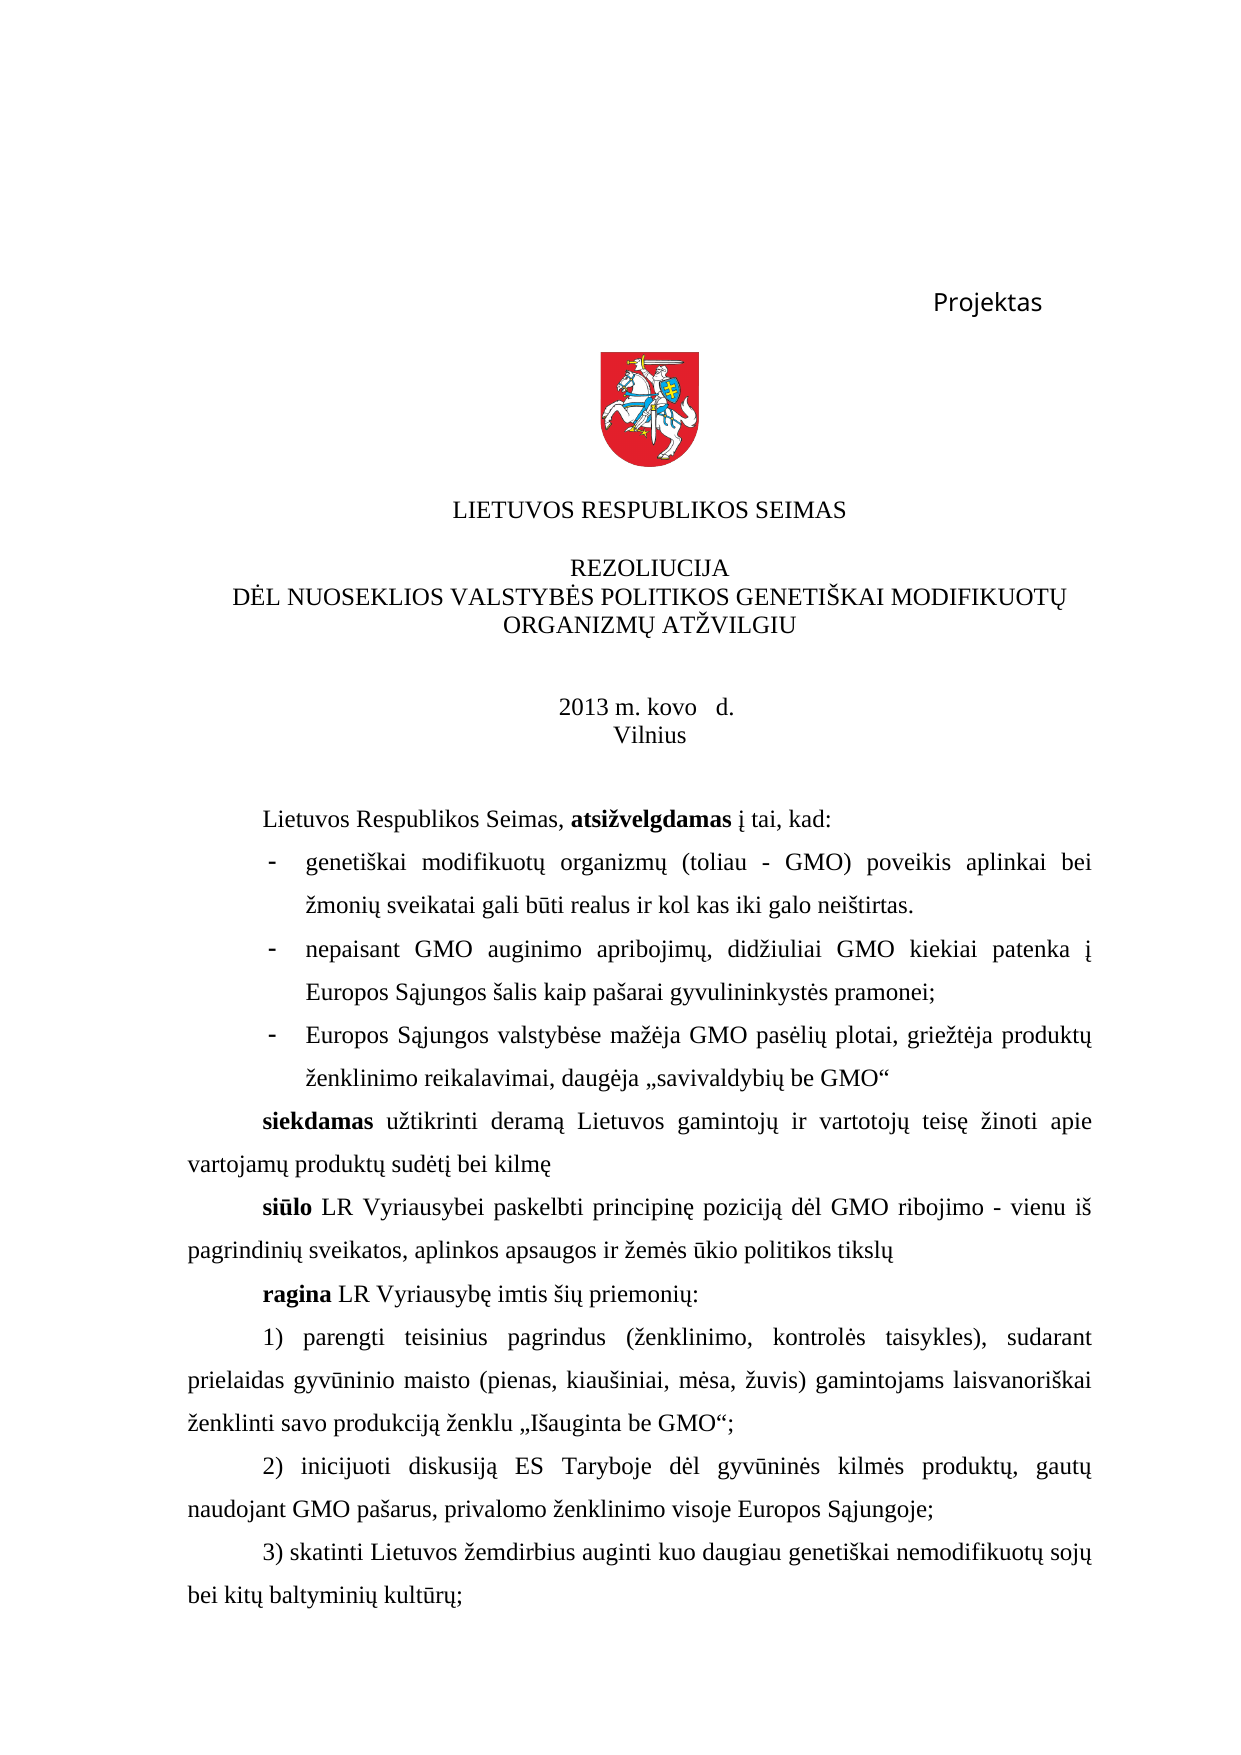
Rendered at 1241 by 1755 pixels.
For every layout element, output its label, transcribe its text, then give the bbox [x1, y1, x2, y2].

text siūlo LR Vyriausybei paskelbti principinę poziciją dėl GMO ribojimo - vienu iš pagrindinių sveikatos, aplinkos apsaugos ir žemės ūkio politikos tikslų [187, 1192, 1093, 1264]
text Lietuvos Respublikos Seimas, atsižvelgdamas į tai, kad: [187, 804, 1093, 833]
text 2) inicijuoti diskusiją ES Taryboje dėl gyvūninės kilmės produktų, gautų naudojant GMO pašarus, privalomo ženklinimo visoje Europos Sąjungoje; [187, 1451, 1093, 1523]
text ragina LR Vyriausybę imtis šių priemonių: [187, 1279, 1093, 1307]
text LIETUVOS RESPUBLIKOS SEIMAS [177, 495, 1122, 524]
text Projektas [177, 284, 1122, 318]
text 1) parengti teisinius pagrindus (ženklinimo, kontrolės taisykles), sudarant prielaidas gyvūninio maisto (pienas, kiaušiniai, mėsa, žuvis) gamintojams laisvanoriškai ženklinti savo produkciją ženklu „Išauginta be GMO“; [187, 1322, 1093, 1437]
text siekdamas užtikrinti deramą Lietuvos gamintojų ir vartotojų teisę žinoti apie vartojamų produktų sudėtį bei kilmę [187, 1106, 1093, 1178]
text 2013 m. kovo d. Vilnius [177, 692, 1122, 749]
text  Europos Sąjungos valstybėse mažėja GMO pasėlių plotai, griežtėja produktų ženklinimo reikalavimai, daugėja „savivaldybių be GMO“ [268, 1020, 1093, 1092]
text REZOLIUCIJA [177, 553, 1122, 582]
text DĖL NUOSEKLIOS VALSTYBĖS POLITIKOS GENETIŠKAI MODIFIKUOTŲ ORGANIZMŲ ATŽVILGIU [177, 582, 1122, 639]
text 3) skatinti Lietuvos žemdirbius auginti kuo daugiau genetiškai nemodifikuotų sojų bei kitų baltyminių kultūrų; [187, 1537, 1093, 1609]
text  genetiškai modifikuotų organizmų (toliau - GMO) poveikis aplinkai bei žmonių sveikatai gali būti realus ir kol kas iki galo neištirtas. [268, 847, 1093, 919]
text  nepaisant GMO auginimo apribojimų, didžiuliai GMO kiekiai patenka į Europos Sąjungos šalis kaip pašarai gyvulininkystės pramonei; [268, 934, 1093, 1006]
